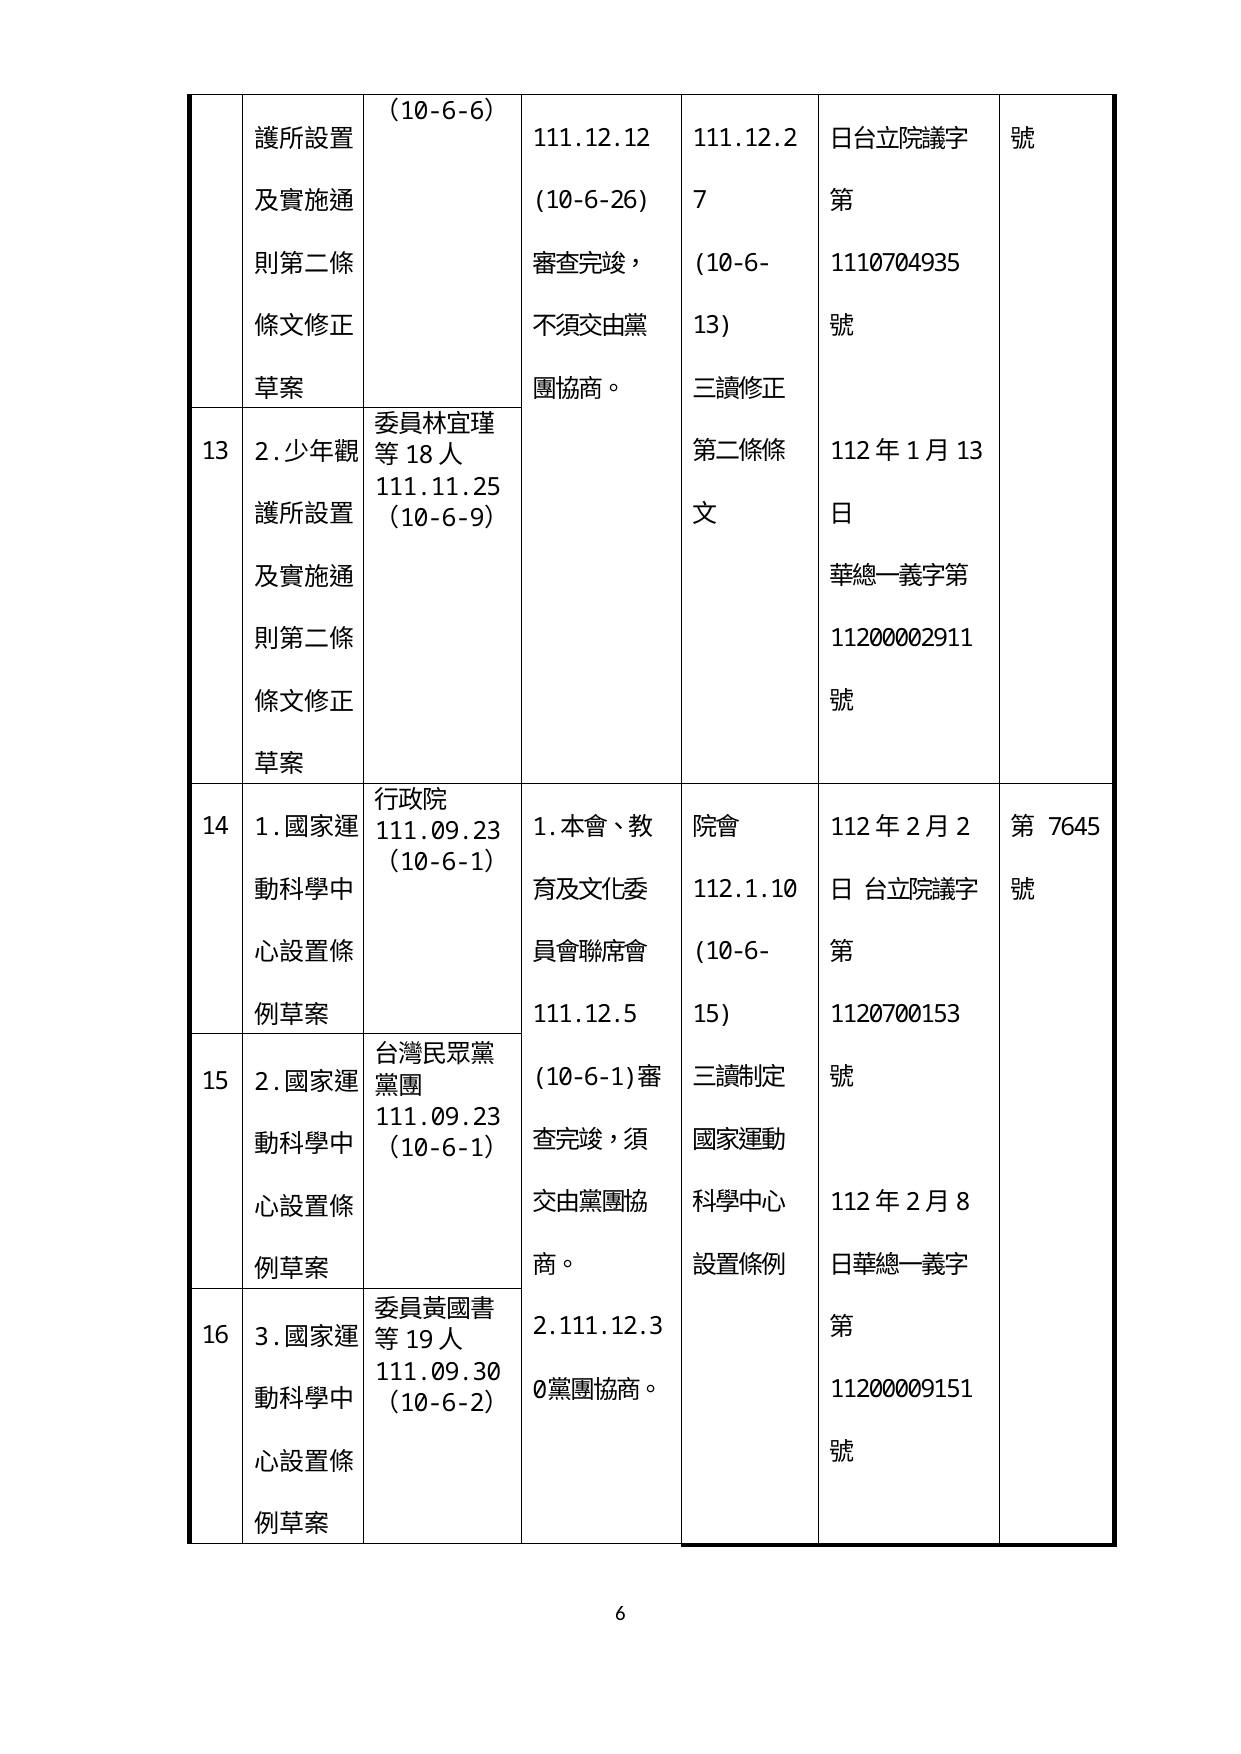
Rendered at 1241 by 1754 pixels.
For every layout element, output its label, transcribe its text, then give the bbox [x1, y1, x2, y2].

table_cell （10-6-6） [364, 95, 521, 407]
table_cell 號 [1000, 95, 1112, 783]
table_cell 委員黃國書等19人 111.09.30 （10-6-2） [364, 1289, 521, 1543]
table_cell 護所設置及實施通則第二條條文修正草案 [243, 95, 363, 407]
table_cell 日台立院議字第1110704935號 112年1月13日 華總一義字第11200002911號 [819, 95, 999, 783]
table_cell 13 [192, 408, 242, 783]
table_cell 16 [192, 1289, 242, 1543]
table_cell 台灣民眾黨黨團 111.09.23 （10-6-1） [364, 1034, 521, 1288]
table_cell 1.國家運動科學中心設置條例草案 [243, 784, 363, 1033]
table_cell 第7645號 [1000, 784, 1112, 1543]
table_cell 112年2月2日 台立院議字第1120700153號 112年2月8日華總一義字第11200009151號 [819, 784, 999, 1543]
table_cell [192, 95, 242, 407]
table_cell 行政院 111.09.23 （10-6-1） [364, 784, 521, 1033]
table_cell 委員林宜瑾等18人 111.11.25 （10-6-9） [364, 408, 521, 783]
table_cell 2.少年觀護所設置及實施通則第二條條文修正草案 [243, 408, 363, 783]
table_cell 3.國家運動科學中心設置條例草案 [243, 1289, 363, 1543]
table_cell 1.本會、教育及文化委員會聯席會111.12.5 (10-6-1)審查完竣，須交由黨團協商。 2.111.12.30黨團協商。 [522, 784, 681, 1543]
table_cell 2.國家運動科學中心設置條例草案 [243, 1034, 363, 1288]
table_cell 14 [192, 784, 242, 1033]
table_cell 111.12.12 (10-6-26)審查完竣，不須交由黨團協商。 [522, 95, 681, 783]
table_cell 15 [192, 1034, 242, 1288]
table_cell 111.12.27 (10-6-13) 三讀修正第二條條文 [682, 95, 818, 783]
table_cell 院會 112.1.10 (10-6-15) 三讀制定國家運動科學中心設置條例 [682, 784, 818, 1543]
